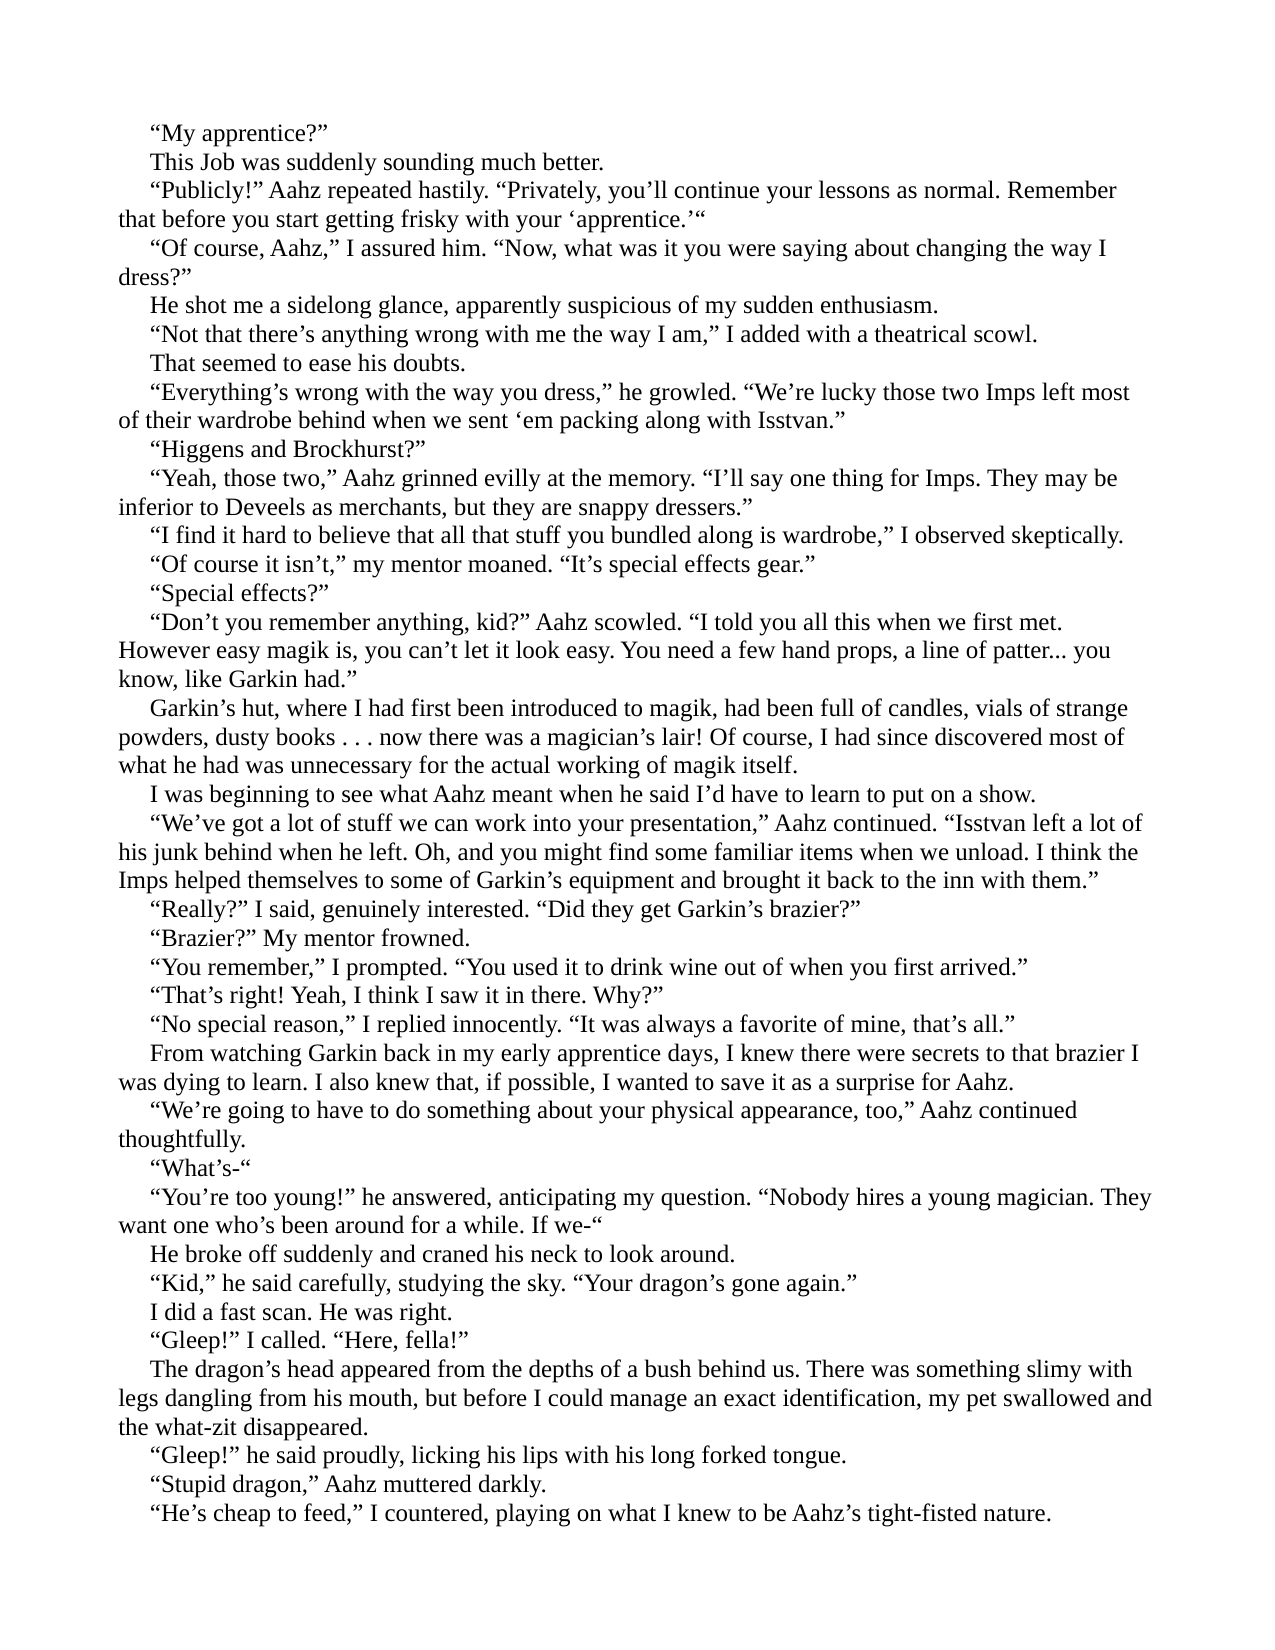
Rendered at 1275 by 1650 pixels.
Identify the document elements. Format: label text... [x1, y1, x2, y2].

text “Brazier?” My mentor frowned. [118, 923, 1157, 952]
text “My apprentice?” [118, 118, 1157, 147]
text “I find it hard to believe that all that stuff you bundled along is wardrobe,” I observed skeptically. [118, 521, 1157, 549]
text “What’s-“ [118, 1153, 1157, 1182]
text This Job was suddenly sounding much better. [118, 147, 1157, 176]
text The dragon’s head appeared from the depths of a bush behind us. There was something slimy with legs dangling from his mouth, but before I could manage an exact identification, my pet swallowed and the what-zit disappeared. [118, 1354, 1157, 1441]
text “He’s cheap to feed,” I countered, playing on what I knew to be Aahz’s tight-fisted nature. [118, 1498, 1157, 1527]
text “Kid,” he said carefully, studying the sky. “Your dragon’s gone again.” [118, 1268, 1157, 1297]
text “Yeah, those two,” Aahz grinned evilly at the memory. “I’ll say one thing for Imps. They may be inferior to Deveels as merchants, but they are snappy dressers.” [118, 463, 1157, 521]
text “Gleep!” he said proudly, licking his lips with his long forked tongue. [118, 1441, 1157, 1469]
text “Not that there’s anything wrong with me the way I am,” I added with a theatrical scowl. [118, 319, 1157, 348]
text “Of course, Aahz,” I assured him. “Now, what was it you were saying about changing the way I dress?” [118, 233, 1157, 291]
text “No special reason,” I replied innocently. “It was always a favorite of mine, that’s all.” [118, 1009, 1157, 1038]
text “We’re going to have to do something about your physical appearance, too,” Aahz continued thoughtfully. [118, 1096, 1157, 1153]
text “Higgens and Brockhurst?” [118, 434, 1157, 463]
text “Really?” I said, genuinely interested. “Did they get Garkin’s brazier?” [118, 894, 1157, 923]
text “Everything’s wrong with the way you dress,” he growled. “We’re lucky those two Imps left most of their wardrobe behind when we sent ‘em packing along with Isstvan.” [118, 377, 1157, 434]
text “You’re too young!” he answered, anticipating my question. “Nobody hires a young magician. They want one who’s been around for a while. If we-“ [118, 1182, 1157, 1239]
text He shot me a sidelong glance, apparently suspicious of my sudden enthusiasm. [118, 291, 1157, 319]
text That seemed to ease his doubts. [118, 348, 1157, 377]
text “We’ve got a lot of stuff we can work into your presentation,” Aahz continued. “Isstvan left a lot of his junk behind when he left. Oh, and you might find some familiar items when we unload. I think the Imps helped themselves to some of Garkin’s equipment and brought it back to the inn with them.” [118, 808, 1157, 894]
text “Don’t you remember anything, kid?” Aahz scowled. “I told you all this when we first met. However easy magik is, you can’t let it look easy. You need a few hand props, a line of patter... you know, like Garkin had.” [118, 607, 1157, 693]
text I did a fast scan. He was right. [118, 1297, 1157, 1326]
text I was beginning to see what Aahz meant when he said I’d have to learn to put on a show. [118, 779, 1157, 808]
text He broke off suddenly and craned his neck to look around. [118, 1239, 1157, 1268]
text “That’s right! Yeah, I think I saw it in there. Why?” [118, 981, 1157, 1009]
text From watching Garkin back in my early apprentice days, I knew there were secrets to that brazier I was dying to learn. I also knew that, if possible, I wanted to save it as a surprise for Aahz. [118, 1038, 1157, 1096]
text “Stupid dragon,” Aahz muttered darkly. [118, 1469, 1157, 1498]
text “Special effects?” [118, 578, 1157, 607]
text “Publicly!” Aahz repeated hastily. “Privately, you’ll continue your lessons as normal. Remember that before you start getting frisky with your ‘apprentice.’“ [118, 176, 1157, 233]
text “Of course it isn’t,” my mentor moaned. “It’s special effects gear.” [118, 549, 1157, 578]
text “You remember,” I prompted. “You used it to drink wine out of when you first arrived.” [118, 952, 1157, 981]
text Garkin’s hut, where I had first been introduced to magik, had been full of candles, vials of strange powders, dusty books . . . now there was a magician’s lair! Of course, I had since discovered most of what he had was unnecessary for the actual working of magik itself. [118, 693, 1157, 779]
text “Gleep!” I called. “Here, fella!” [118, 1326, 1157, 1354]
